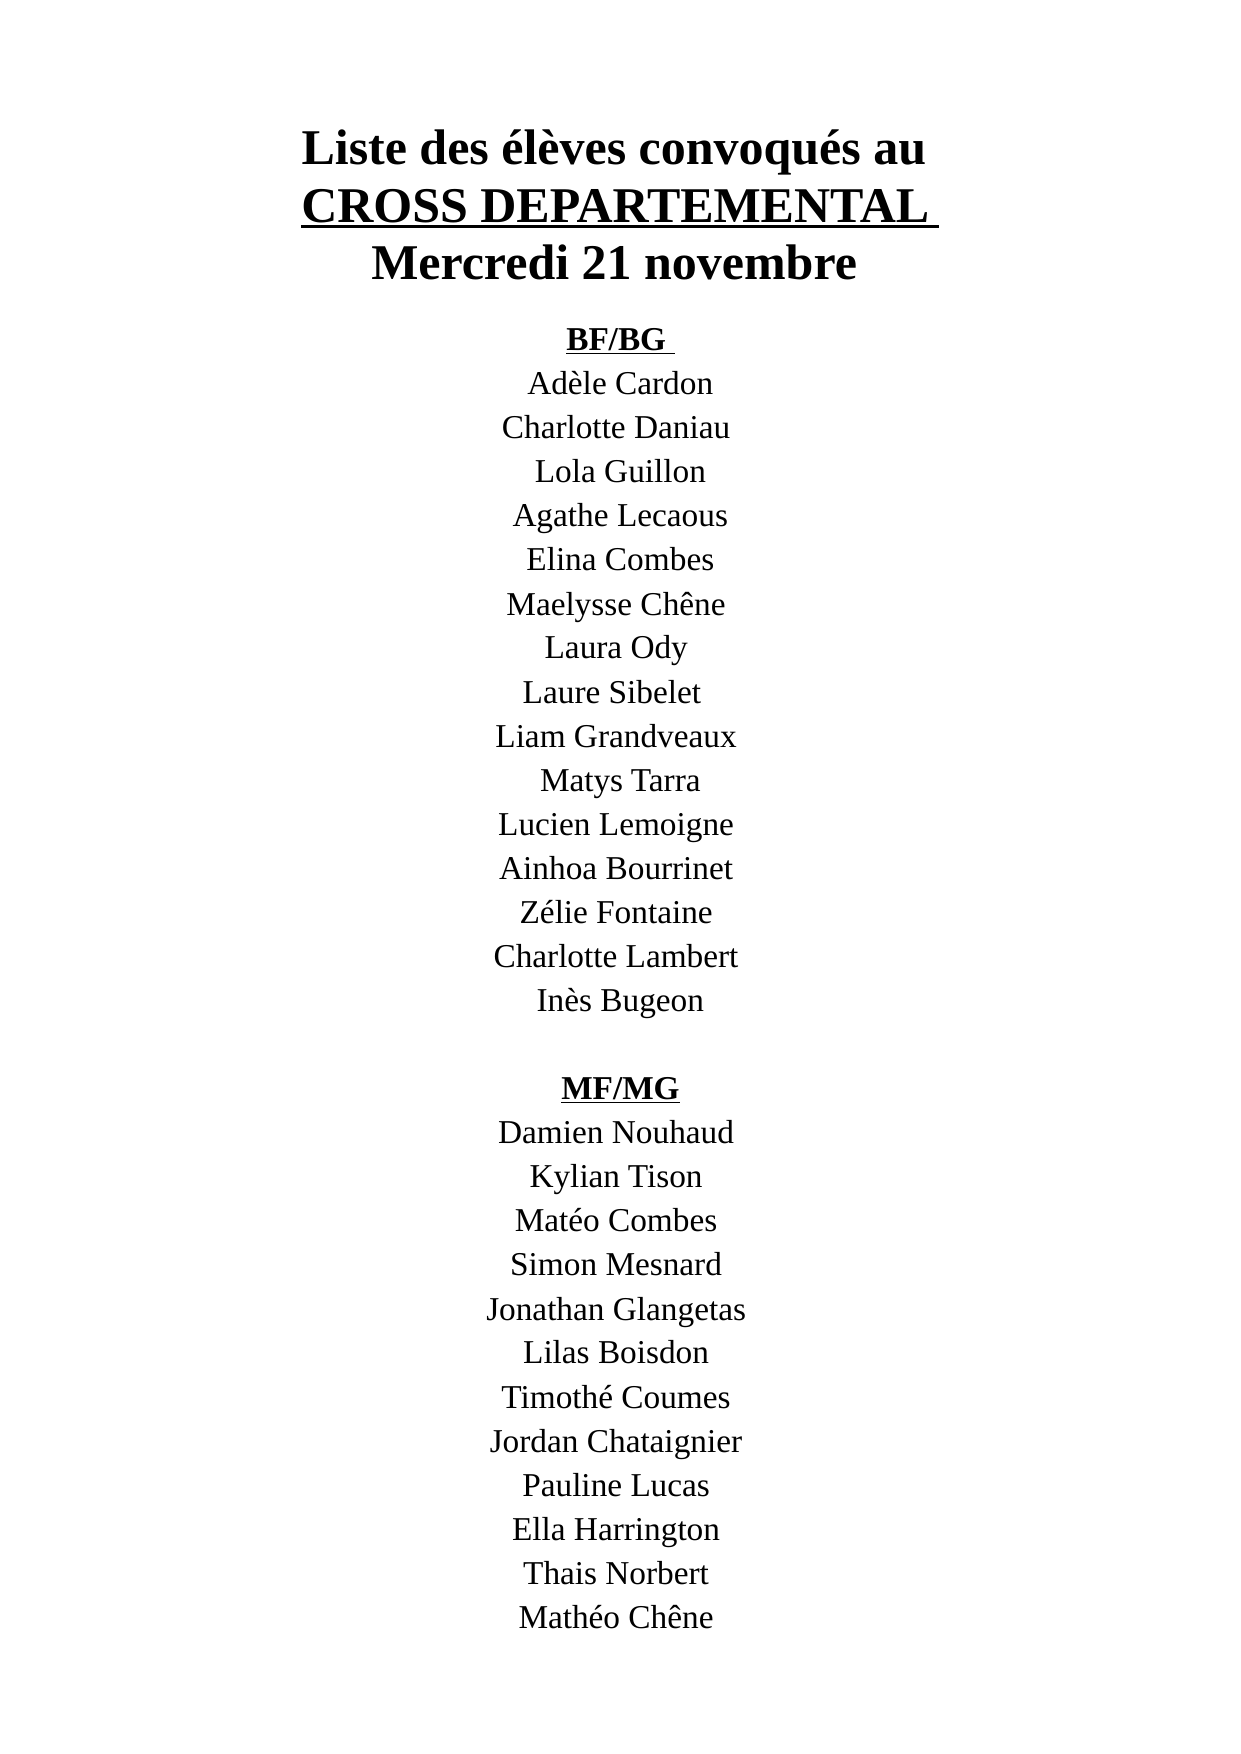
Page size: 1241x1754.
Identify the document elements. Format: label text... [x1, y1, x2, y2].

text Kylian Tison [118, 1157, 1122, 1195]
text MF/MG [118, 1068, 1122, 1107]
text Ella Harrington [118, 1509, 1122, 1547]
text Liam Grandveaux [118, 716, 1122, 754]
text Charlotte Daniau [118, 407, 1122, 446]
text Matéo Combes [118, 1201, 1122, 1239]
text Mathéo Chêne [118, 1597, 1122, 1636]
text Liste des élèves convoqués au [118, 118, 1122, 176]
text Jonathan Glangetas [118, 1289, 1122, 1327]
text Pauline Lucas [118, 1465, 1122, 1503]
text Mercredi 21 novembre [118, 233, 1122, 291]
text Lilas Boisdon [118, 1333, 1122, 1371]
text Jordan Chataignier [118, 1421, 1122, 1459]
text Inès Bugeon [118, 980, 1122, 1019]
text Laure Sibelet [118, 672, 1122, 710]
text Lola Guillon [118, 452, 1122, 490]
text Damien Nouhaud [118, 1112, 1122, 1151]
text Thais Norbert [118, 1553, 1122, 1591]
text CROSS DEPARTEMENTAL [118, 176, 1122, 233]
text Zélie Fontaine [118, 892, 1122, 931]
text Timothé Coumes [118, 1377, 1122, 1415]
text Ainhoa Bourrinet [118, 848, 1122, 886]
text Adèle Cardon [118, 363, 1122, 402]
text Simon Mesnard [118, 1245, 1122, 1283]
text BF/BG [118, 319, 1122, 358]
text Laura Ody [118, 628, 1122, 666]
text Elina Combes [118, 540, 1122, 578]
text Agathe Lecaous [118, 496, 1122, 534]
text Matys Tarra [118, 760, 1122, 798]
text Maelysse Chêne [118, 584, 1122, 622]
text Lucien Lemoigne [118, 804, 1122, 842]
text Charlotte Lambert [118, 936, 1122, 974]
